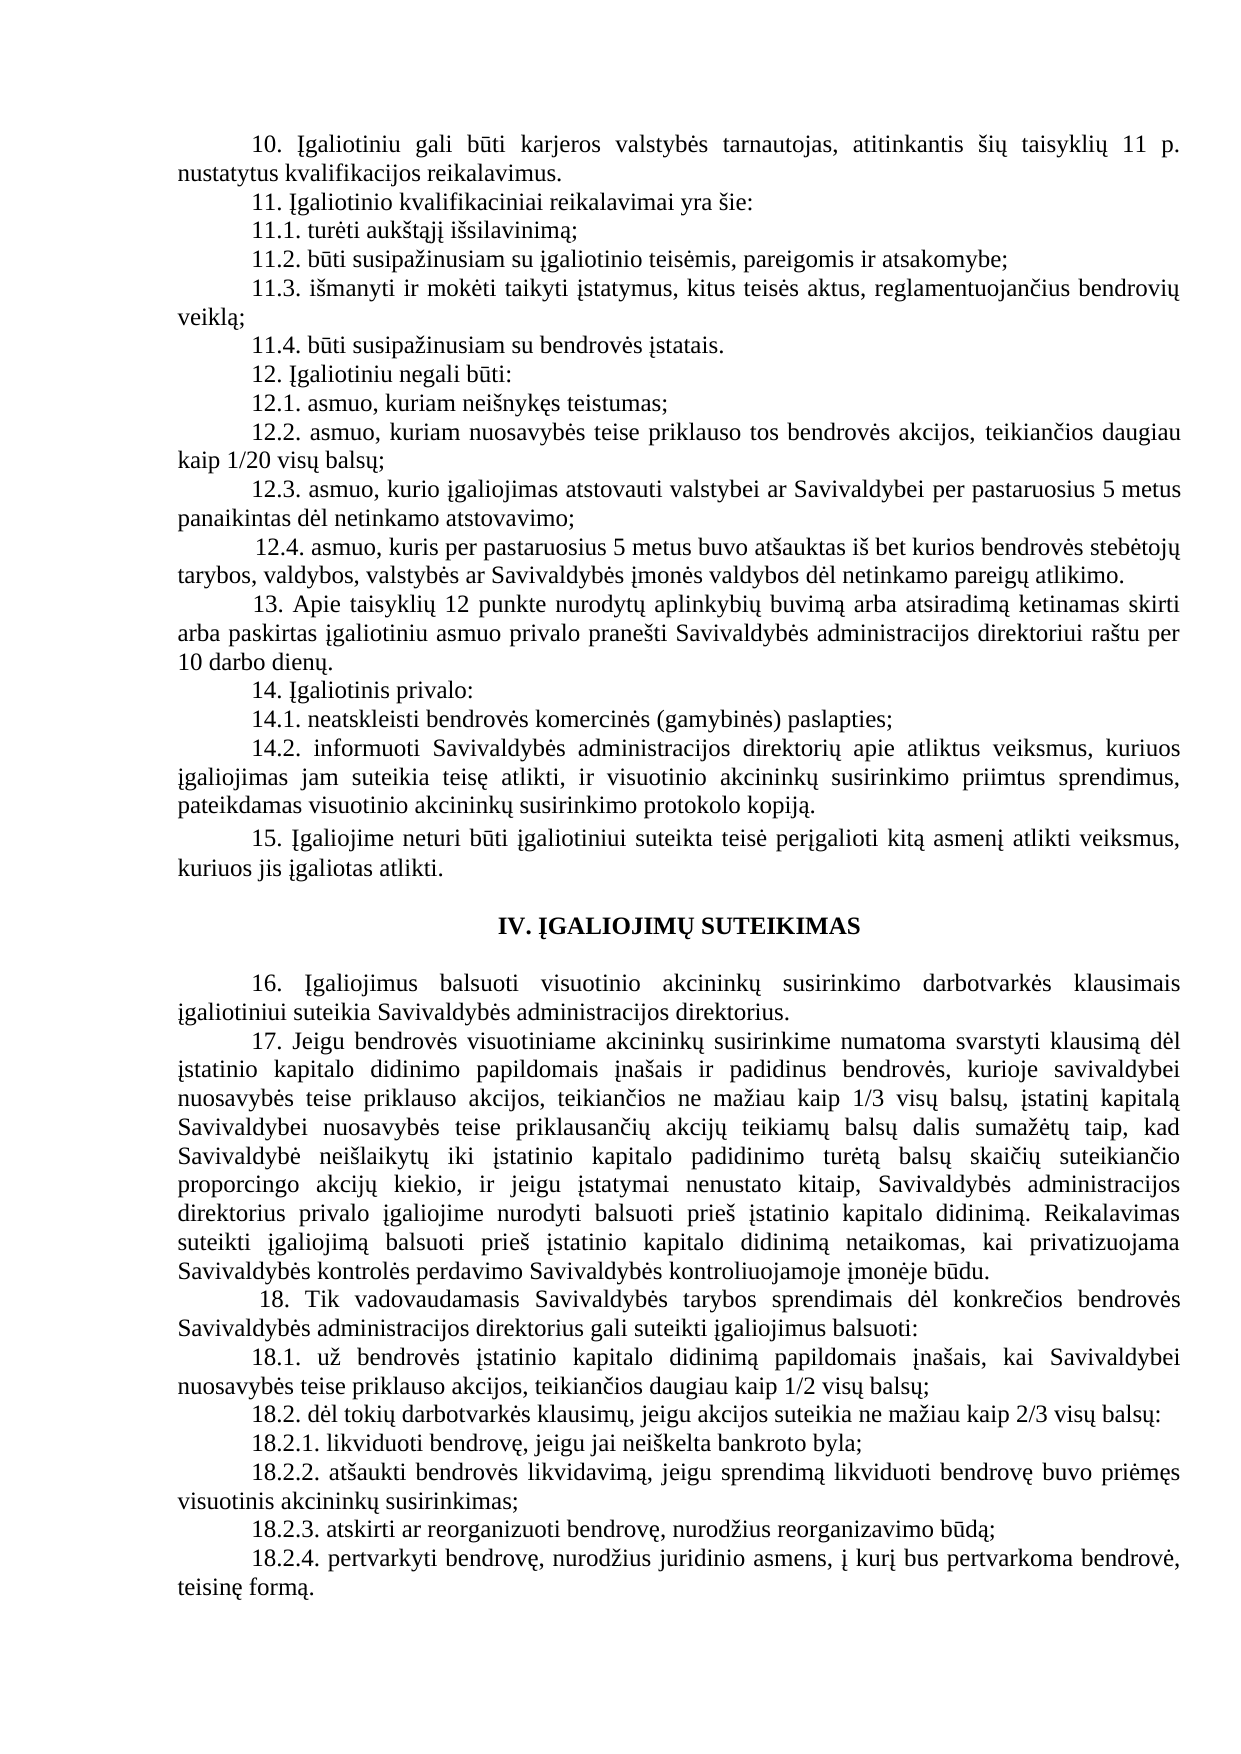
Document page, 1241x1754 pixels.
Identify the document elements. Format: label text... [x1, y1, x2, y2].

text 12.2. asmuo, kuriam nuosavybės teise priklauso tos bendrovės akcijos, teikiančios daugiau kaip 1/20 visų balsų; [177, 417, 1181, 474]
text 18.2.2. atšaukti bendrovės likvidavimą, jeigu sprendimą likviduoti bendrovę buvo priėmęs visuotinis akcininkų susirinkimas; [177, 1457, 1181, 1514]
text 18.2.1. likviduoti bendrovę, jeigu jai neiškelta bankroto byla; [177, 1428, 1181, 1457]
text 18.2.4. pertvarkyti bendrovę, nurodžius juridinio asmens, į kurį bus pertvarkoma bendrovė, teisinę formą. [177, 1543, 1181, 1601]
text 14.1. neatskleisti bendrovės komercinės (gamybinės) paslapties; [177, 704, 1181, 733]
text 18.1. už bendrovės įstatinio kapitalo didinimą papildomais įnašais, kai Savivaldybei nuosavybės teise priklauso akcijos, teikiančios daugiau kaip 1/2 visų balsų; [177, 1342, 1181, 1399]
text 12.3. asmuo, kurio įgaliojimas atstovauti valstybei ar Savivaldybei per pastaruosius 5 metus panaikintas dėl netinkamo atstovavimo; [177, 474, 1181, 532]
text 13. Apie taisyklių 12 punkte nurodytų aplinkybių buvimą arba atsiradimą ketinamas skirti arba paskirtas įgaliotiniu asmuo privalo pranešti Savivaldybės administracijos direktoriui raštu per 10 darbo dienų. [177, 589, 1181, 675]
text 11.3. išmanyti ir mokėti taikyti įstatymus, kitus teisės aktus, reglamentuojančius bendrovių veiklą; [177, 273, 1181, 330]
text 14. Įgaliotinis privalo: [177, 675, 1181, 704]
text 11. Įgaliotinio kvalifikaciniai reikalavimai yra šie: [177, 187, 1181, 215]
text 18.2.3. atskirti ar reorganizuoti bendrovę, nurodžius reorganizavimo būdą; [177, 1514, 1181, 1543]
text 18.2. dėl tokių darbotvarkės klausimų, jeigu akcijos suteikia ne mažiau kaip 2/3 visų balsų: [177, 1399, 1181, 1428]
text 11.2. būti susipažinusiam su įgaliotinio teisėmis, pareigomis ir atsakomybe; [177, 244, 1181, 273]
text 16. Įgaliojimus balsuoti visuotinio akcininkų susirinkimo darbotvarkės klausimais įgaliotiniui suteikia Savivaldybės administracijos direktorius. [177, 968, 1181, 1026]
text 15. Įgaliojime neturi būti įgaliotiniui suteikta teisė perįgalioti kitą asmenį atlikti veiksmus, kuriuos jis įgaliotas atlikti. [177, 819, 1181, 882]
text 17. Jeigu bendrovės visuotiniame akcininkų susirinkime numatoma svarstyti klausimą dėl įstatinio kapitalo didinimo papildomais įnašais ir padidinus bendrovės, kurioje savivaldybei nuosavybės teise priklauso akcijos, teikiančios ne mažiau kaip 1/3 visų balsų, įstatinį kapitalą Savivaldybei nuosavybės teise priklausančių akcijų teikiamų balsų dalis sumažėtų taip, kad Savivaldybė neišlaikytų iki įstatinio kapitalo padidinimo turėtą balsų skaičių suteikiančio proporcingo akcijų kiekio, ir jeigu įstatymai nenustato kitaip, Savivaldybės administracijos direktorius privalo įgaliojime nurodyti balsuoti prieš įstatinio kapitalo didinimą. Reikalavimas suteikti įgaliojimą balsuoti prieš įstatinio kapitalo didinimą netaikomas, kai privatizuojama Savivaldybės kontrolės perdavimo Savivaldybės kontroliuojamoje įmonėje būdu. [177, 1026, 1181, 1284]
text 11.1. turėti aukštąjį išsilavinimą; [177, 215, 1181, 244]
text 10. Įgaliotiniu gali būti karjeros valstybės tarnautojas, atitinkantis šių taisyklių 11 p. nustatytus kvalifikacijos reikalavimus. [177, 129, 1181, 187]
text 12. Įgaliotiniu negali būti: [177, 359, 1181, 388]
text 12.1. asmuo, kuriam neišnykęs teistumas; [177, 388, 1181, 417]
text 14.2. informuoti Savivaldybės administracijos direktorių apie atliktus veiksmus, kuriuos įgaliojimas jam suteikia teisę atlikti, ir visuotinio akcininkų susirinkimo priimtus sprendimus, pateikdamas visuotinio akcininkų susirinkimo protokolo kopiją. [177, 733, 1181, 819]
text 11.4. būti susipažinusiam su bendrovės įstatais. [177, 330, 1181, 359]
text 12.4. asmuo, kuris per pastaruosius 5 metus buvo atšauktas iš bet kurios bendrovės stebėtojų tarybos, valdybos, valstybės ar Savivaldybės įmonės valdybos dėl netinkamo pareigų atlikimo. [177, 532, 1181, 589]
text 18. Tik vadovaudamasis Savivaldybės tarybos sprendimais dėl konkrečios bendrovės Savivaldybės administracijos direktorius gali suteikti įgaliojimus balsuoti: [177, 1284, 1181, 1342]
text IV. ĮGALIOJIMŲ SUTEIKIMAS [177, 911, 1181, 939]
